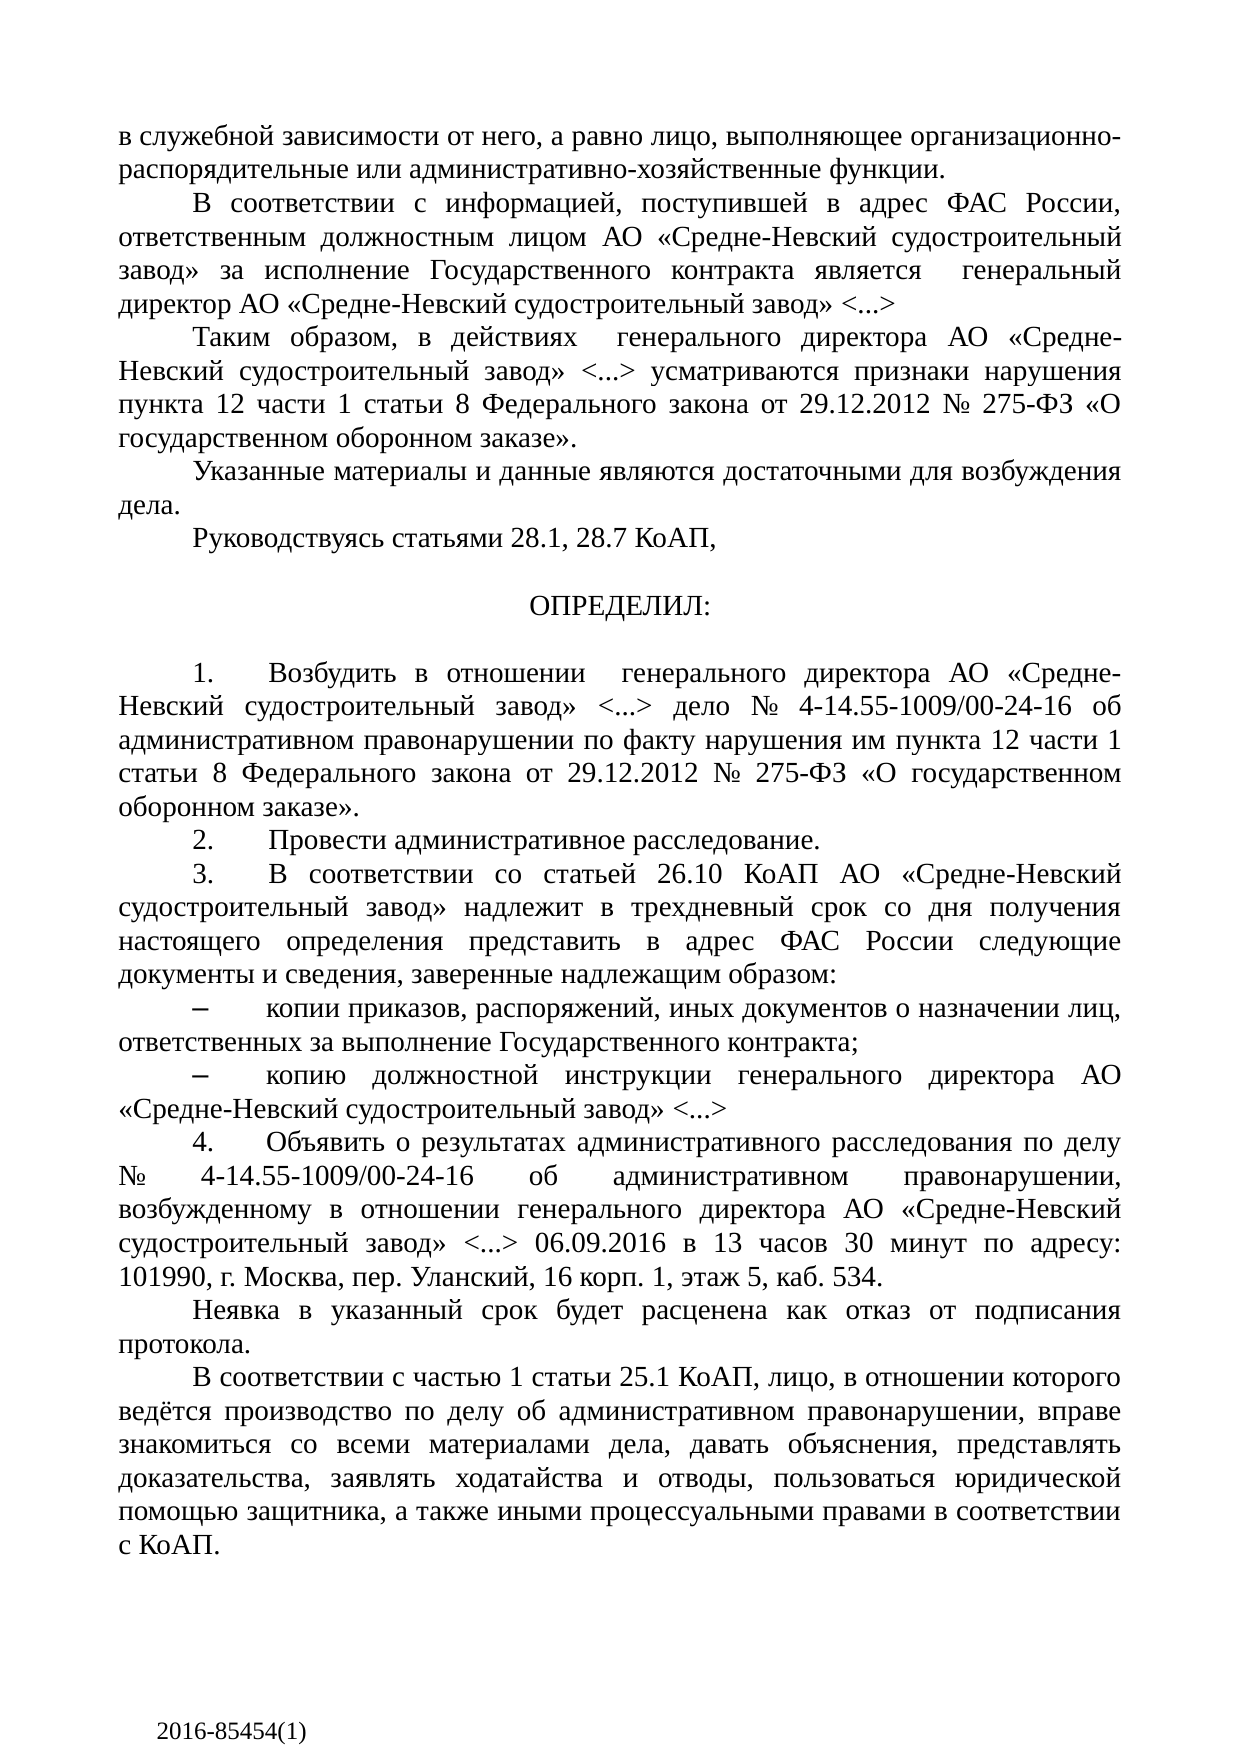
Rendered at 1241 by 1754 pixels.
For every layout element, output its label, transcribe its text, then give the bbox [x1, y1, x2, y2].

list копию должностной инструкции генерального директора АО «Средне-Невский судостроительный завод» <...> [118, 1057, 1122, 1124]
text в служебной зависимости от него, а равно лицо, выполняющее организационно-распорядительные или административно-хозяйственные функции. [118, 118, 1122, 185]
list Провести административное расследование. [118, 822, 1122, 856]
list В соответствии со статьей 26.10 КоАП АО «Средне-Невский судостроительный завод» надлежит в трехдневный срок со дня получения настоящего определения представить в адрес ФАС России следующие документы и сведения, заверенные надлежащим образом: [118, 856, 1122, 990]
text Неявка в указанный срок будет расценена как отказ от подписания протокола. [118, 1292, 1122, 1359]
text В соответствии с информацией, поступившей в адрес ФАС России, ответственным должностным лицом АО «Средне-Невский судостроительный завод» за исполнение Государственного контракта является генеральный директор АО «Средне-Невский судостроительный завод» <...> [118, 185, 1122, 319]
text 4. Объявить о результатах административного расследования по делу № 4-14.55-1009/00-24-16 об административном правонарушении, возбужденному в отношении генерального директора АО «Средне-Невский судостроительный завод» <...> 06.09.2016 в 13 часов 30 минут по адресу: 101990, г. Москва, пер. Уланский, 16 корп. 1, этаж 5, каб. 534. [118, 1124, 1122, 1292]
text Указанные материалы и данные являются достаточными для возбуждения дела. [118, 453, 1122, 521]
text В соответствии с частью 1 статьи 25.1 КоАП, лицо, в отношении которого ведётся производство по делу об административном правонарушении, вправе знакомиться со всеми материалами дела, давать объяснения, представлять доказательства, заявлять ходатайства и отводы, пользоваться юридической помощью защитника, а также иными процессуальными правами в соответствии с КоАП. [118, 1359, 1122, 1561]
text Руководствуясь статьями 28.1, 28.7 КоАП, [118, 521, 1122, 554]
text Таким образом, в действиях генерального директора АО «Средне-Невский судостроительный завод» <...> усматриваются признаки нарушения пункта 12 части 1 статьи 8 Федерального закона от 29.12.2012 № 275-ФЗ «О государственном оборонном заказе». [118, 319, 1122, 453]
list Возбудить в отношении генерального директора АО «Средне-Невский судостроительный завод» <...> дело № 4-14.55-1009/00-24-16 об административном правонарушении по факту нарушения им пункта 12 части 1 статьи 8 Федерального закона от 29.12.2012 № 275-ФЗ «О государственном оборонном заказе». [118, 655, 1122, 822]
text ОПРЕДЕЛИЛ: [118, 588, 1122, 621]
list копии приказов, распоряжений, иных документов о назначении лиц, ответственных за выполнение Государственного контракта; [118, 990, 1122, 1057]
